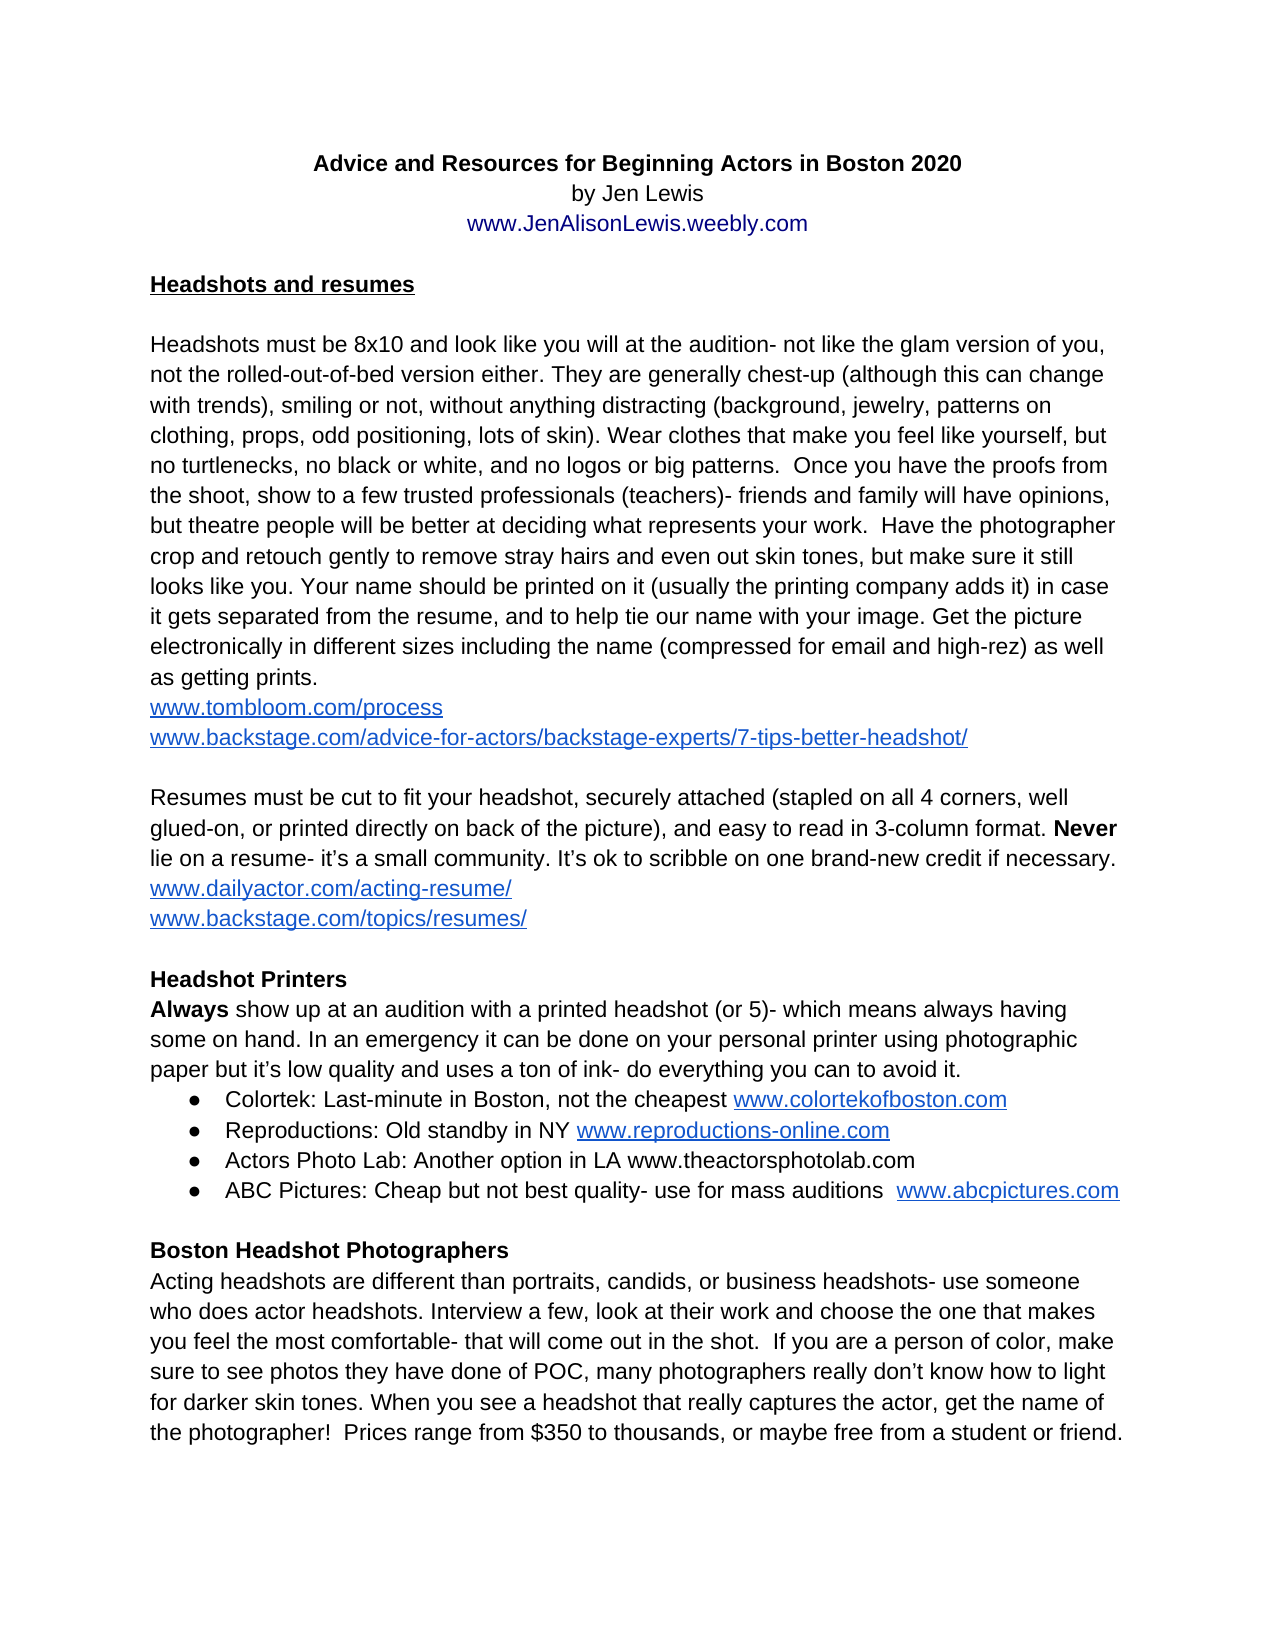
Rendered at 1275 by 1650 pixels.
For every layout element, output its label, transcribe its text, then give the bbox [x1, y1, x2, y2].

text Always show up at an audition with a printed headshot (or 5)- which means always having some on hand. In an emergency it can be done on your personal printer using photographic paper but it’s low quality and uses a ton of ink- do everything you can to avoid it. [150, 996, 1125, 1083]
text Headshots and resumes [150, 271, 1125, 297]
list ABC Pictures: Cheap but not best quality- use for mass auditions www.abcpictures.com [187, 1177, 1125, 1203]
list Reproductions: Old standby in NY www.reproductions-online.com [187, 1117, 1125, 1143]
text Headshots must be 8x10 and look like you will at the audition- not like the glam version of you, not the rolled-out-of-bed version either. They are generally chest-up (although this can change with trends), smiling or not, without anything distracting (background, jewelry, patterns on clothing, props, odd positioning, lots of skin). Wear clothes that make you feel like yourself, but no turtlenecks, no black or white, and no logos or big patterns. Once you have the proofs from the shoot, show to a few trusted professionals (teachers)- friends and family will have opinions, but theatre people will be better at deciding what represents your work. Have the photographer crop and retouch gently to remove stray hairs and even out skin tones, but make sure it still looks like you. Your name should be printed on it (usually the printing company adds it) in case it gets separated from the resume, and to help tie our name with your image. Get the picture electronically in different sizes including the name (compressed for email and high-rez) as well as getting prints. [150, 331, 1125, 690]
text Resumes must be cut to fit your headshot, securely attached (stapled on all 4 corners, well glued-on, or printed directly on back of the picture), and easy to read in 3-column format. Never lie on a resume- it’s a small community. It’s ok to scribble on one brand-new credit if necessary. [150, 784, 1125, 871]
text www.backstage.com/advice-for-actors/backstage-experts/7-tips-better-headshot/ [150, 724, 1125, 750]
text Headshot Printers [150, 966, 1125, 992]
text www.dailyactor.com/acting-resume/ [150, 875, 1125, 901]
text Boston Headshot Photographers [150, 1237, 1125, 1264]
text by Jen Lewis [150, 180, 1125, 207]
list Actors Photo Lab: Another option in LA www.theactorsphotolab.com [187, 1147, 1125, 1173]
text www.JenAlisonLewis.weebly.com [150, 210, 1125, 237]
text Acting headshots are different than portraits, candids, or business headshots- use someone who does actor headshots. Interview a few, look at their work and choose the one that makes you feel the most comfortable- that will come out in the shot. If you are a person of color, make sure to see photos they have done of POC, many photographers really don’t know how to light for darker skin tones. When you see a headshot that really captures the actor, get the name of the photographer! Prices range from $350 to thousands, or maybe free from a student or friend. [150, 1268, 1125, 1445]
text www.tombloom.com/process [150, 694, 1125, 720]
text www.backstage.com/topics/resumes/ [150, 905, 1125, 932]
text Advice and Resources for Beginning Actors in Boston 2020 [150, 150, 1125, 176]
list Colortek: Last-minute in Boston, not the cheapest www.colortekofboston.com [187, 1086, 1125, 1113]
